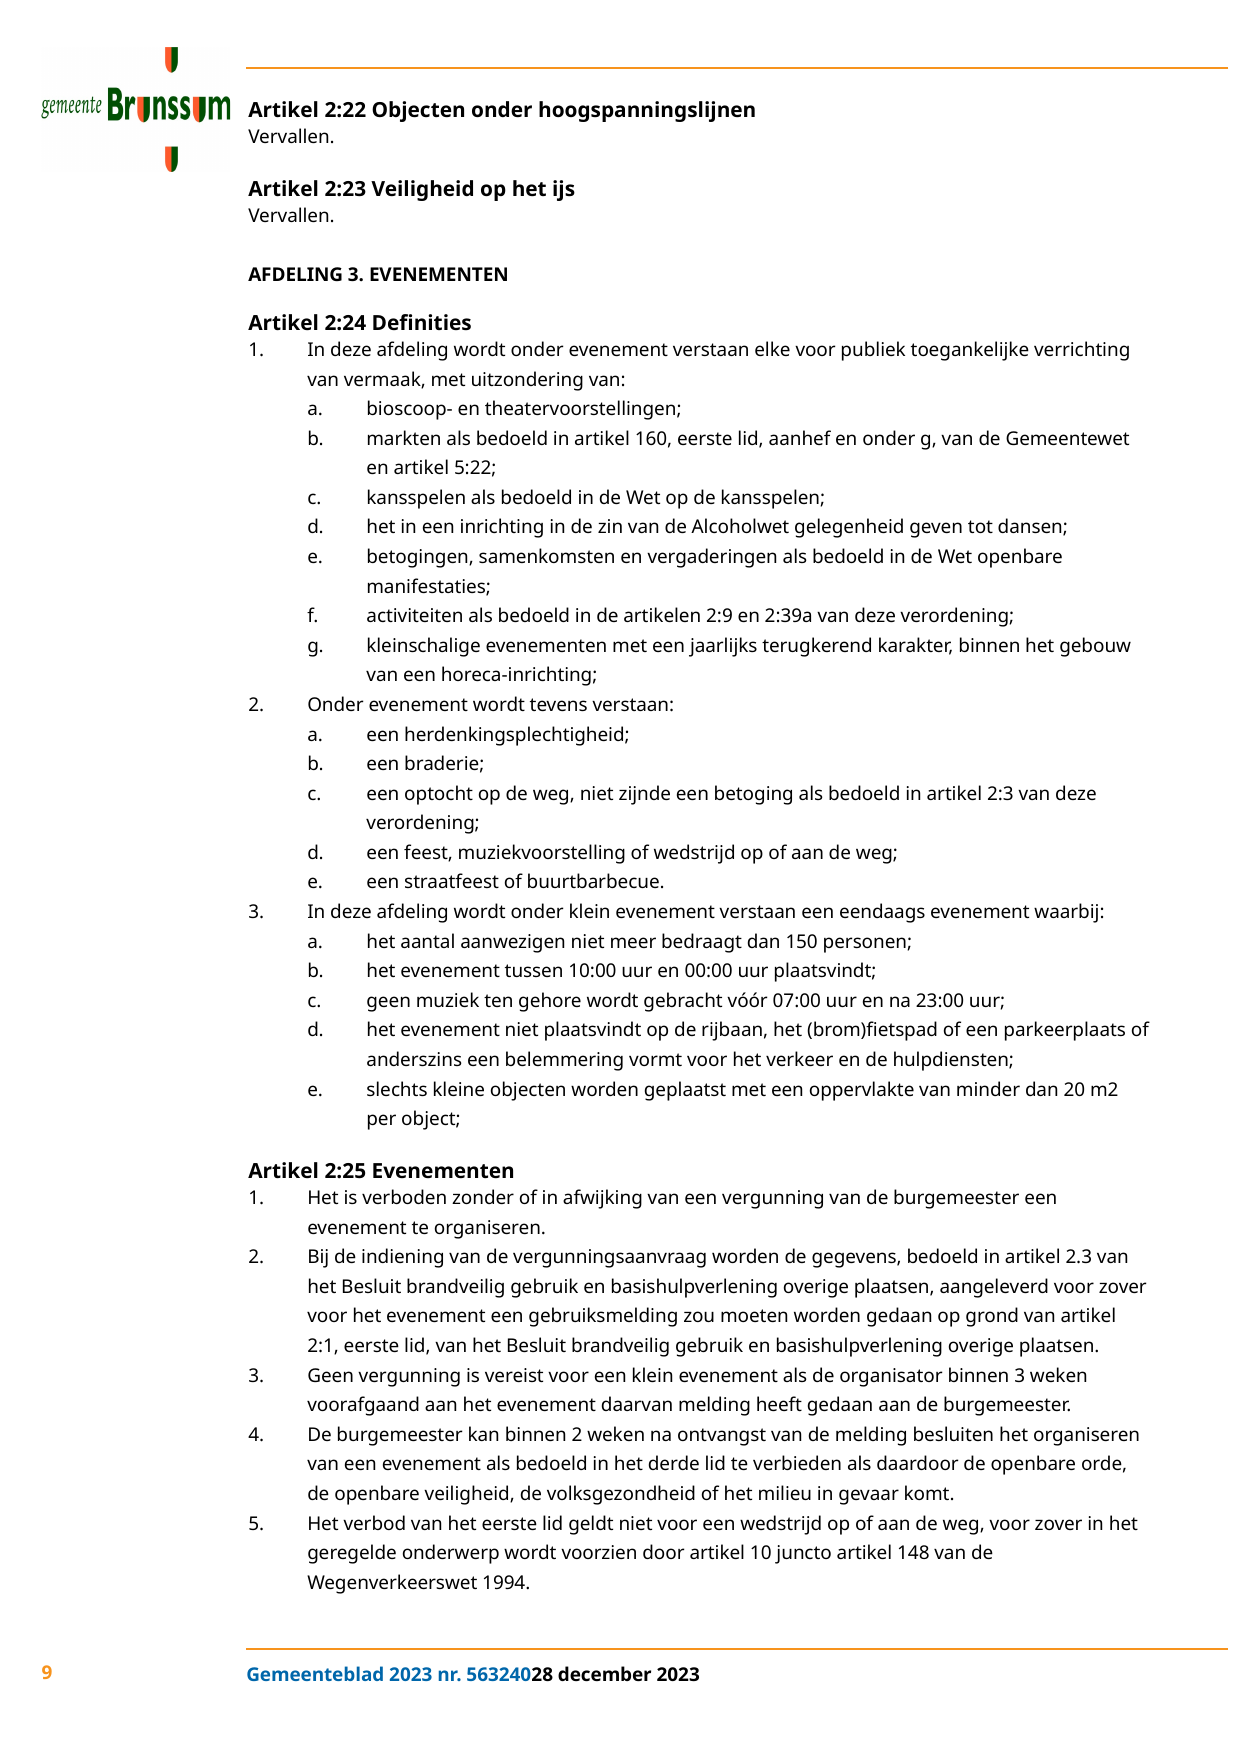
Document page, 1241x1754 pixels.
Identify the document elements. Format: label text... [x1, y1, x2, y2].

text Artikel 2:22 Objecten onder hoogspanningslijnen [248, 95, 1152, 123]
list kansspelen als bedoeld in de Wet op de kansspelen; [307, 484, 1152, 510]
list De burgemeester kan binnen 2 weken na ontvangst van de melding besluiten het organiseren van een evenement als bedoeld in het derde lid te verbieden als daardoor de openbare orde, de openbare veiligheid, de volksgezondheid of het milieu in gevaar komt. [248, 1421, 1152, 1506]
list activiteiten als bedoeld in de artikelen 2:9 en 2:39a van deze verordening; [307, 602, 1152, 628]
list het evenement tussen 10:00 uur en 00:00 uur plaatsvindt; [307, 957, 1152, 983]
list betogingen, samenkomsten en vergaderingen als bedoeld in de Wet openbare manifestaties; [307, 543, 1152, 599]
list In deze afdeling wordt onder evenement verstaan elke voor publiek toegankelijke verrichting van vermaak, met uitzondering van: [248, 336, 1152, 392]
text Artikel 2:23 Veiligheid op het ijs [248, 174, 1152, 202]
list een straatfeest of buurtbarbecue. [307, 869, 1152, 894]
list Bij de indiening van de vergunningsaanvraag worden de gegevens, bedoeld in artikel 2.3 van het Besluit brandveilig gebruik en basishulpverlening overige plaatsen, aangeleverd voor zover voor het evenement een gebruiksmelding zou moeten worden gedaan op grond van artikel 2:1, eerste lid, van het Besluit brandveilig gebruik en basishulpverlening overige plaatsen. [248, 1243, 1152, 1358]
list een braderie; [307, 750, 1152, 776]
list slechts kleine objecten worden geplaatst met een oppervlakte van minder dan 20 m2 per object; [307, 1076, 1152, 1131]
list markten als bedoeld in artikel 160, eerste lid, aanhef en onder g, van de Gemeentewet en artikel 5:22; [307, 425, 1152, 480]
list het aantal aanwezigen niet meer bedraagt dan 150 personen; [307, 928, 1152, 954]
list Het verbod van het eerste lid geldt niet voor een wedstrijd op of aan de weg, voor zover in het geregelde onderwerp wordt voorzien door artikel 10 juncto artikel 148 van de Wegenverkeerswet 1994. [248, 1510, 1152, 1594]
text Vervallen. [248, 123, 1152, 149]
list Onder evenement wordt tevens verstaan: [248, 691, 1152, 717]
list Geen vergunning is vereist voor een klein evenement als de organisator binnen 3 weken voorafgaand aan het evenement daarvan melding heeft gedaan aan de burgemeester. [248, 1362, 1152, 1417]
list het in een inrichting in de zin van de Alcoholwet gelegenheid geven tot dansen; [307, 514, 1152, 539]
list een optocht op de weg, niet zijnde een betoging als bedoeld in artikel 2:3 van deze verordening; [307, 780, 1152, 835]
text Artikel 2:25 Evenementen [248, 1156, 1152, 1184]
text Artikel 2:24 Definities [248, 308, 1152, 336]
list een feest, muziekvoorstelling of wedstrijd op of aan de weg; [307, 839, 1152, 865]
list een herdenkingsplechtigheid; [307, 721, 1152, 747]
list Het is verboden zonder of in afwijking van een vergunning van de burgemeester een evenement te organiseren. [248, 1184, 1152, 1239]
text AFDELING 3. EVENEMENTEN [248, 261, 1152, 287]
list kleinschalige evenementen met een jaarlijks terugkerend karakter, binnen het gebouw van een horeca-inrichting; [307, 632, 1152, 687]
list bioscoop- en theatervoorstellingen; [307, 395, 1152, 421]
picture [41, 47, 231, 172]
text Vervallen. [248, 202, 1152, 228]
list In deze afdeling wordt onder klein evenement verstaan een eendaags evenement waarbij: [248, 898, 1152, 924]
list geen muziek ten gehore wordt gebracht vóór 07:00 uur en na 23:00 uur; [307, 987, 1152, 1013]
list het evenement niet plaatsvindt op de rijbaan, het (brom)fietspad of een parkeerplaats of anderszins een belemmering vormt voor het verkeer en de hulpdiensten; [307, 1017, 1152, 1072]
